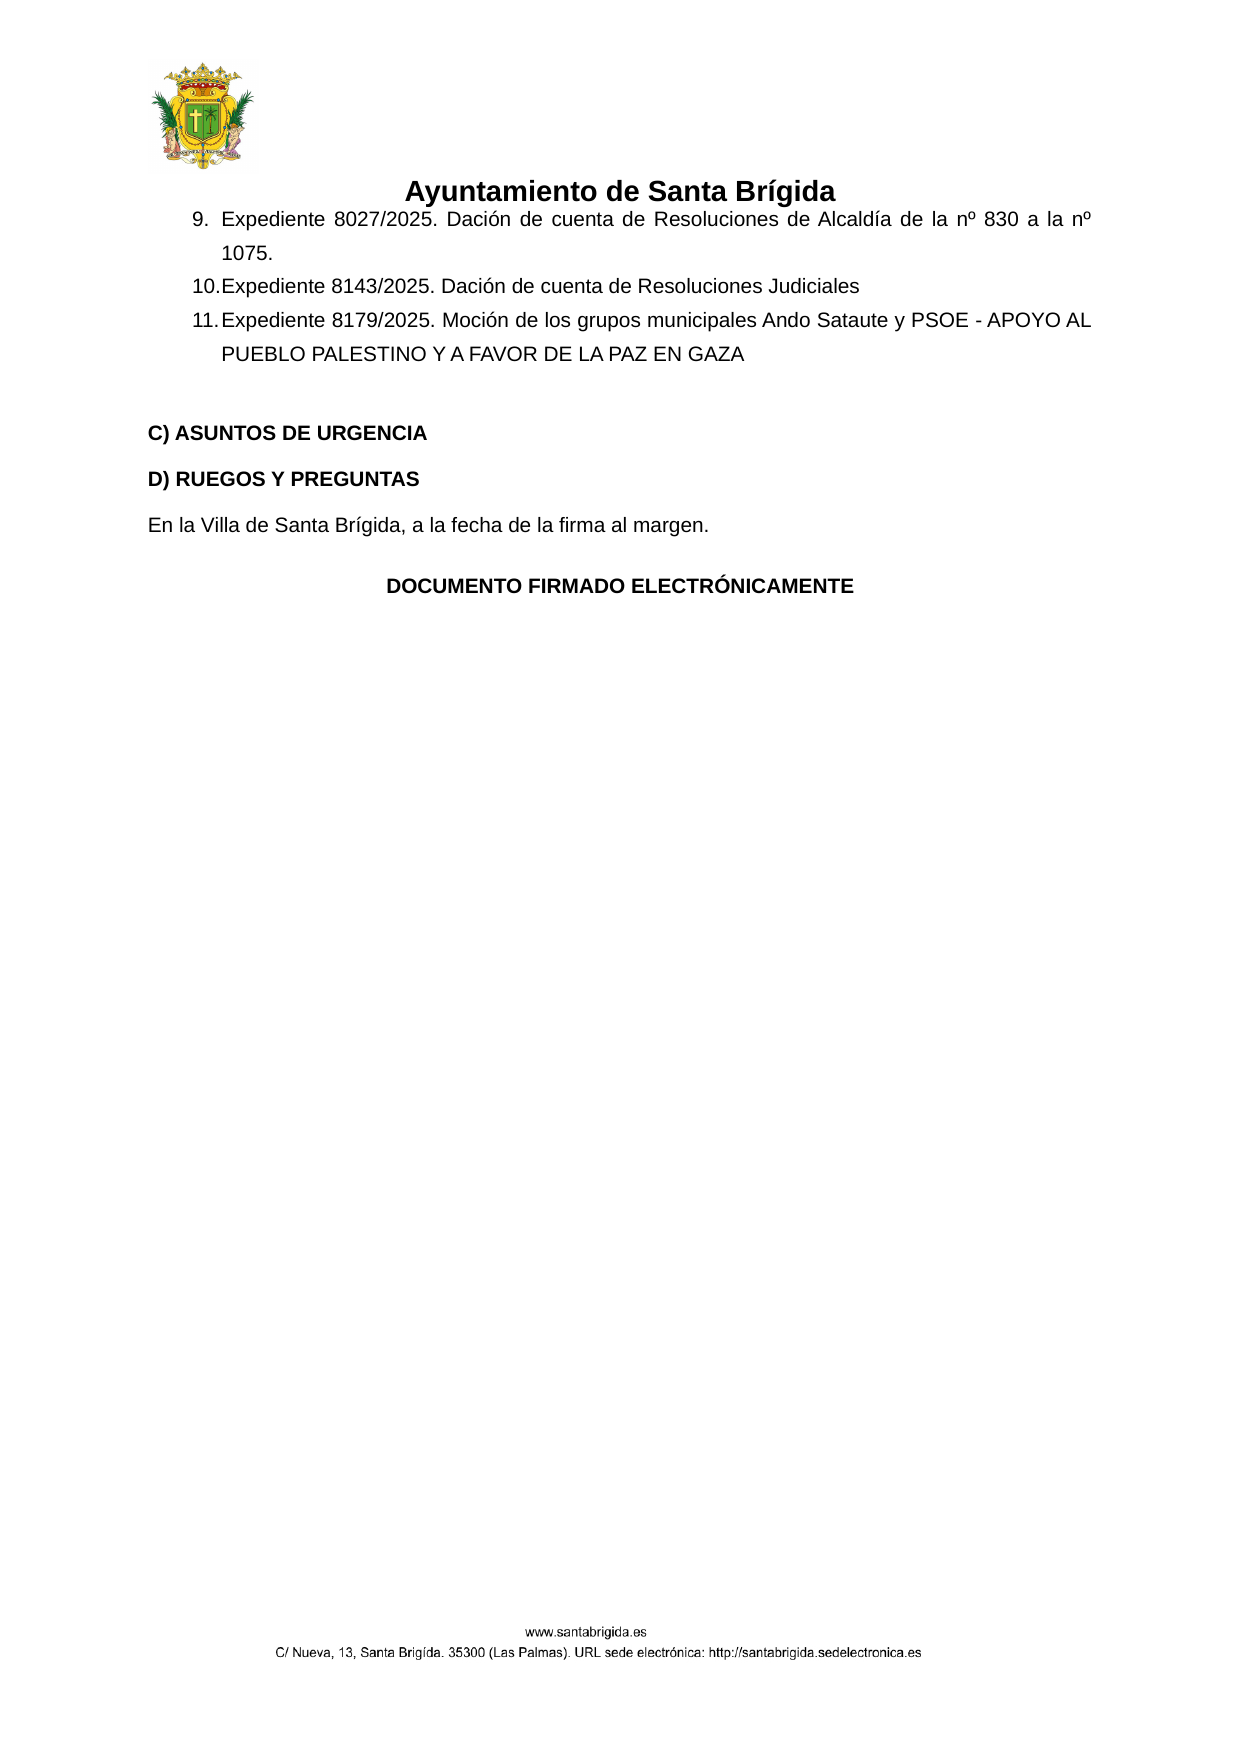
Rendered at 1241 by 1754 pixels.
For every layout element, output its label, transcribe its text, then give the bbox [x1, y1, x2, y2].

list Expediente 8179/2025. Moción de los grupos municipales Ando Sataute y PSOE - APOYO AL PUEBLO PALESTINO Y A FAVOR DE LA PAZ EN GAZA [192, 308, 1093, 365]
text D) RUEGOS Y PREGUNTAS [148, 467, 1093, 491]
list Expediente 8027/2025. Dación de cuenta de Resoluciones de Alcaldía de la nº 830 a la nº 1075. [192, 207, 1093, 265]
subtitle Documento firmado electrónicamente [148, 574, 1093, 598]
list Expediente 8143/2025. Dación de cuenta de Resoluciones Judiciales [192, 274, 1093, 298]
text C) ASUNTOS DE URGENCIA [148, 387, 1093, 445]
text En la Villa de Santa Brígida, a la fecha de la firma al margen. [148, 513, 1093, 537]
